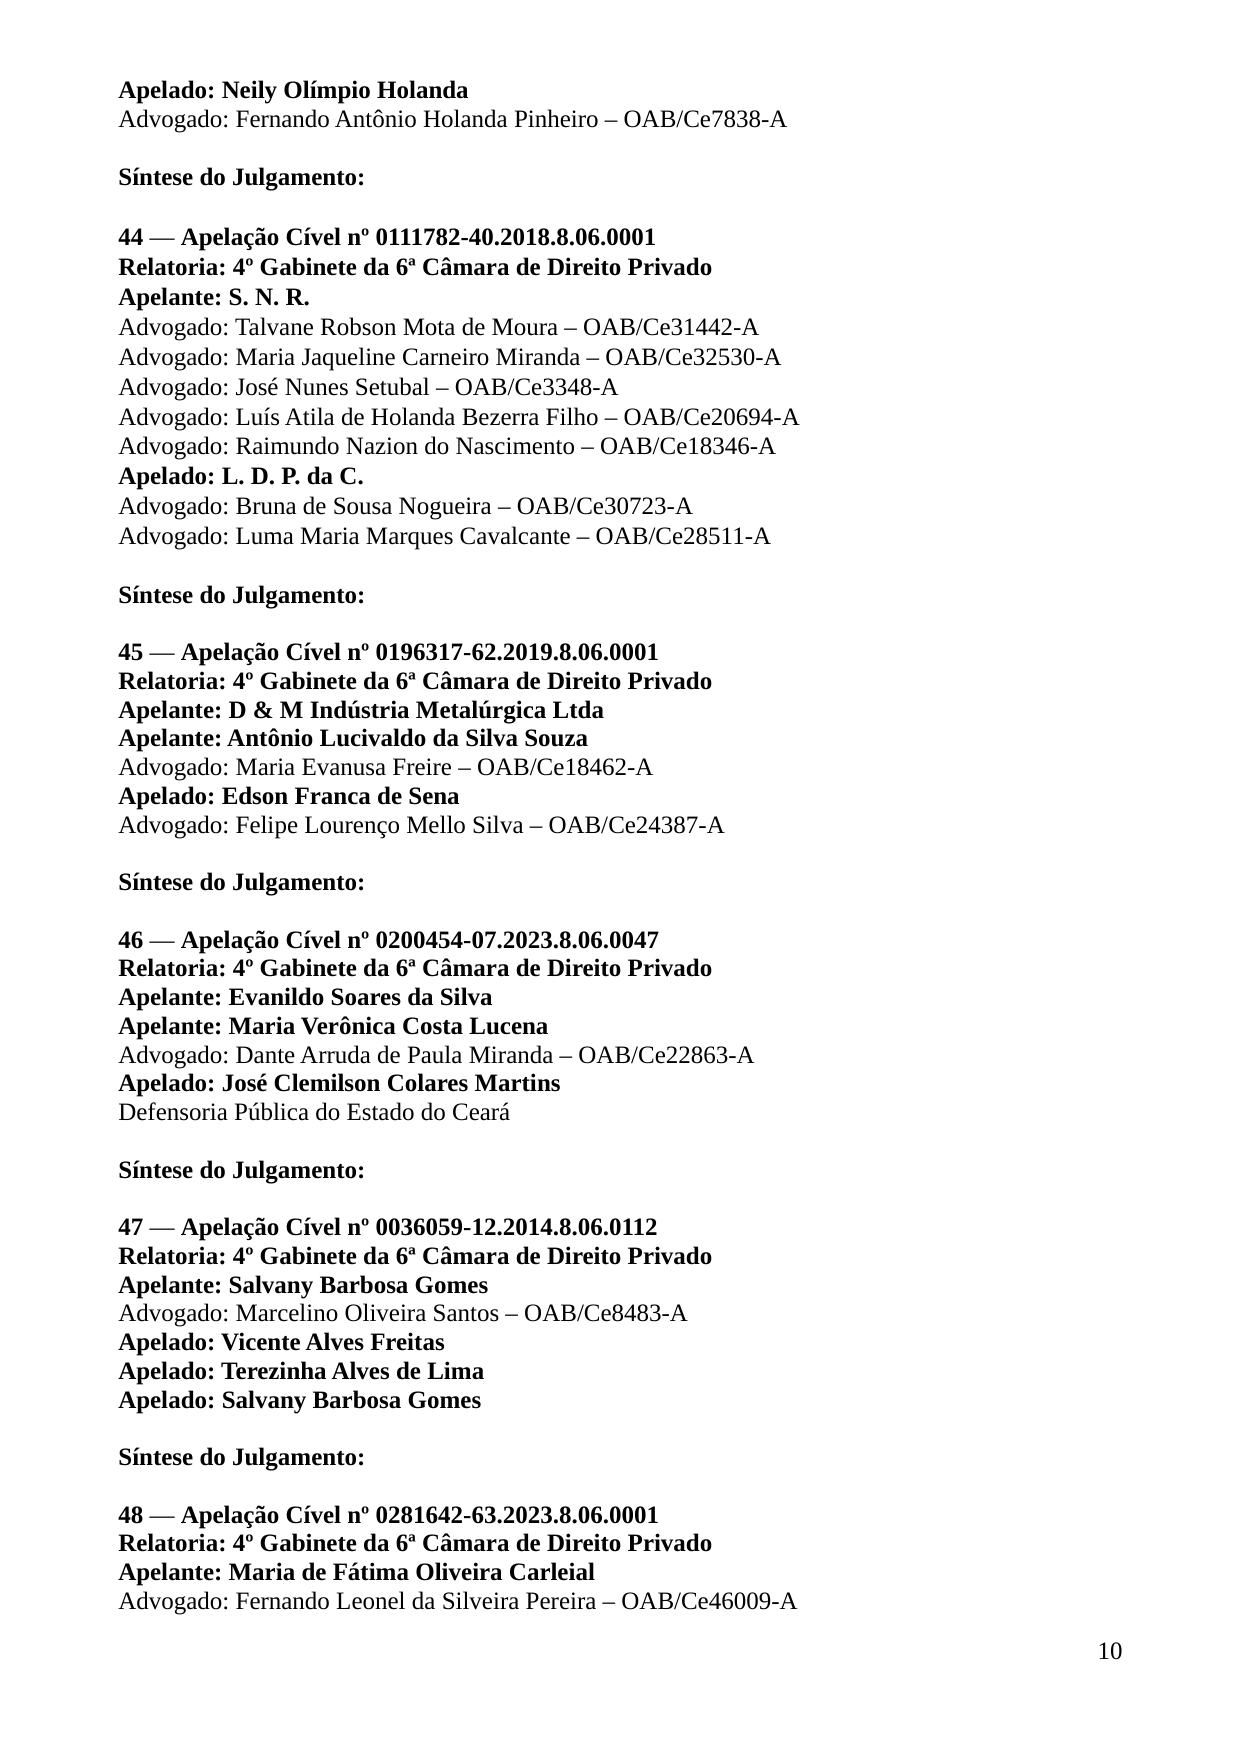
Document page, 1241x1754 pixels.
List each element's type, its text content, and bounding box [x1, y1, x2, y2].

text Síntese do Julgamento: 48 — Apelação Cível nº 0281642-63.2023.8.06.0001 Relatoria: 4º Gabinete da 6ª Câmara de Direito Privado Apelante: Maria de Fátima Oliveira Carleial Advogado: Fernando Leonel da Silveira Pereira – OAB/Ce46009-A [118, 1413, 1122, 1615]
text Síntese do Julgamento: 46 — Apelação Cível nº 0200454-07.2023.8.06.0047 Relatoria: 4º Gabinete da 6ª Câmara de Direito Privado Apelante: Evanildo Soares da Silva Apelante: Maria Verônica Costa Lucena Advogado: Dante Arruda de Paula Miranda – OAB/Ce22863-A Apelado: José Clemilson Colares Martins [118, 838, 1122, 1097]
text Defensoria Pública do Estado do Ceará [118, 1097, 1122, 1126]
text Síntese do Julgamento: 44 — Apelação Cível nº 0111782-40.2018.8.06.0001 Relatoria: 4º Gabinete da 6ª Câmara de Direito Privado Apelante: S. N. R. Advogado: Talvane Robson Mota de Moura – OAB/Ce31442-A Advogado: Maria Jaqueline Carneiro Miranda – OAB/Ce32530-A Advogado: José Nunes Setubal – OAB/Ce3348-A Advogado: Luís Atila de Holanda Bezerra Filho – OAB/Ce20694-A Advogado: Raimundo Nazion do Nascimento – OAB/Ce18346-A Apelado: L. D. P. da C. Advogado: Bruna de Sousa Nogueira – OAB/Ce30723-A Advogado: Luma Maria Marques Cavalcante – OAB/Ce28511-A [118, 132, 1122, 550]
text Síntese do Julgamento: 47 — Apelação Cível nº 0036059-12.2014.8.06.0112 Relatoria: 4º Gabinete da 6ª Câmara de Direito Privado Apelante: Salvany Barbosa Gomes Advogado: Marcelino Oliveira Santos – OAB/Ce8483-A Apelado: Vicente Alves Freitas Apelado: Terezinha Alves de Lima Apelado: Salvany Barbosa Gomes [118, 1126, 1122, 1413]
text Apelado: Neily Olímpio Holanda Advogado: Fernando Antônio Holanda Pinheiro – OAB/Ce7838-A [118, 75, 1122, 132]
text Síntese do Julgamento: 45 — Apelação Cível nº 0196317-62.2019.8.06.0001 Relatoria: 4º Gabinete da 6ª Câmara de Direito Privado Apelante: D & M Indústria Metalúrgica Ltda Apelante: Antônio Lucivaldo da Silva Souza Advogado: Maria Evanusa Freire – OAB/Ce18462-A Apelado: Edson Franca de Sena Advogado: Felipe Lourenço Mello Silva – OAB/Ce24387-A [118, 551, 1122, 838]
